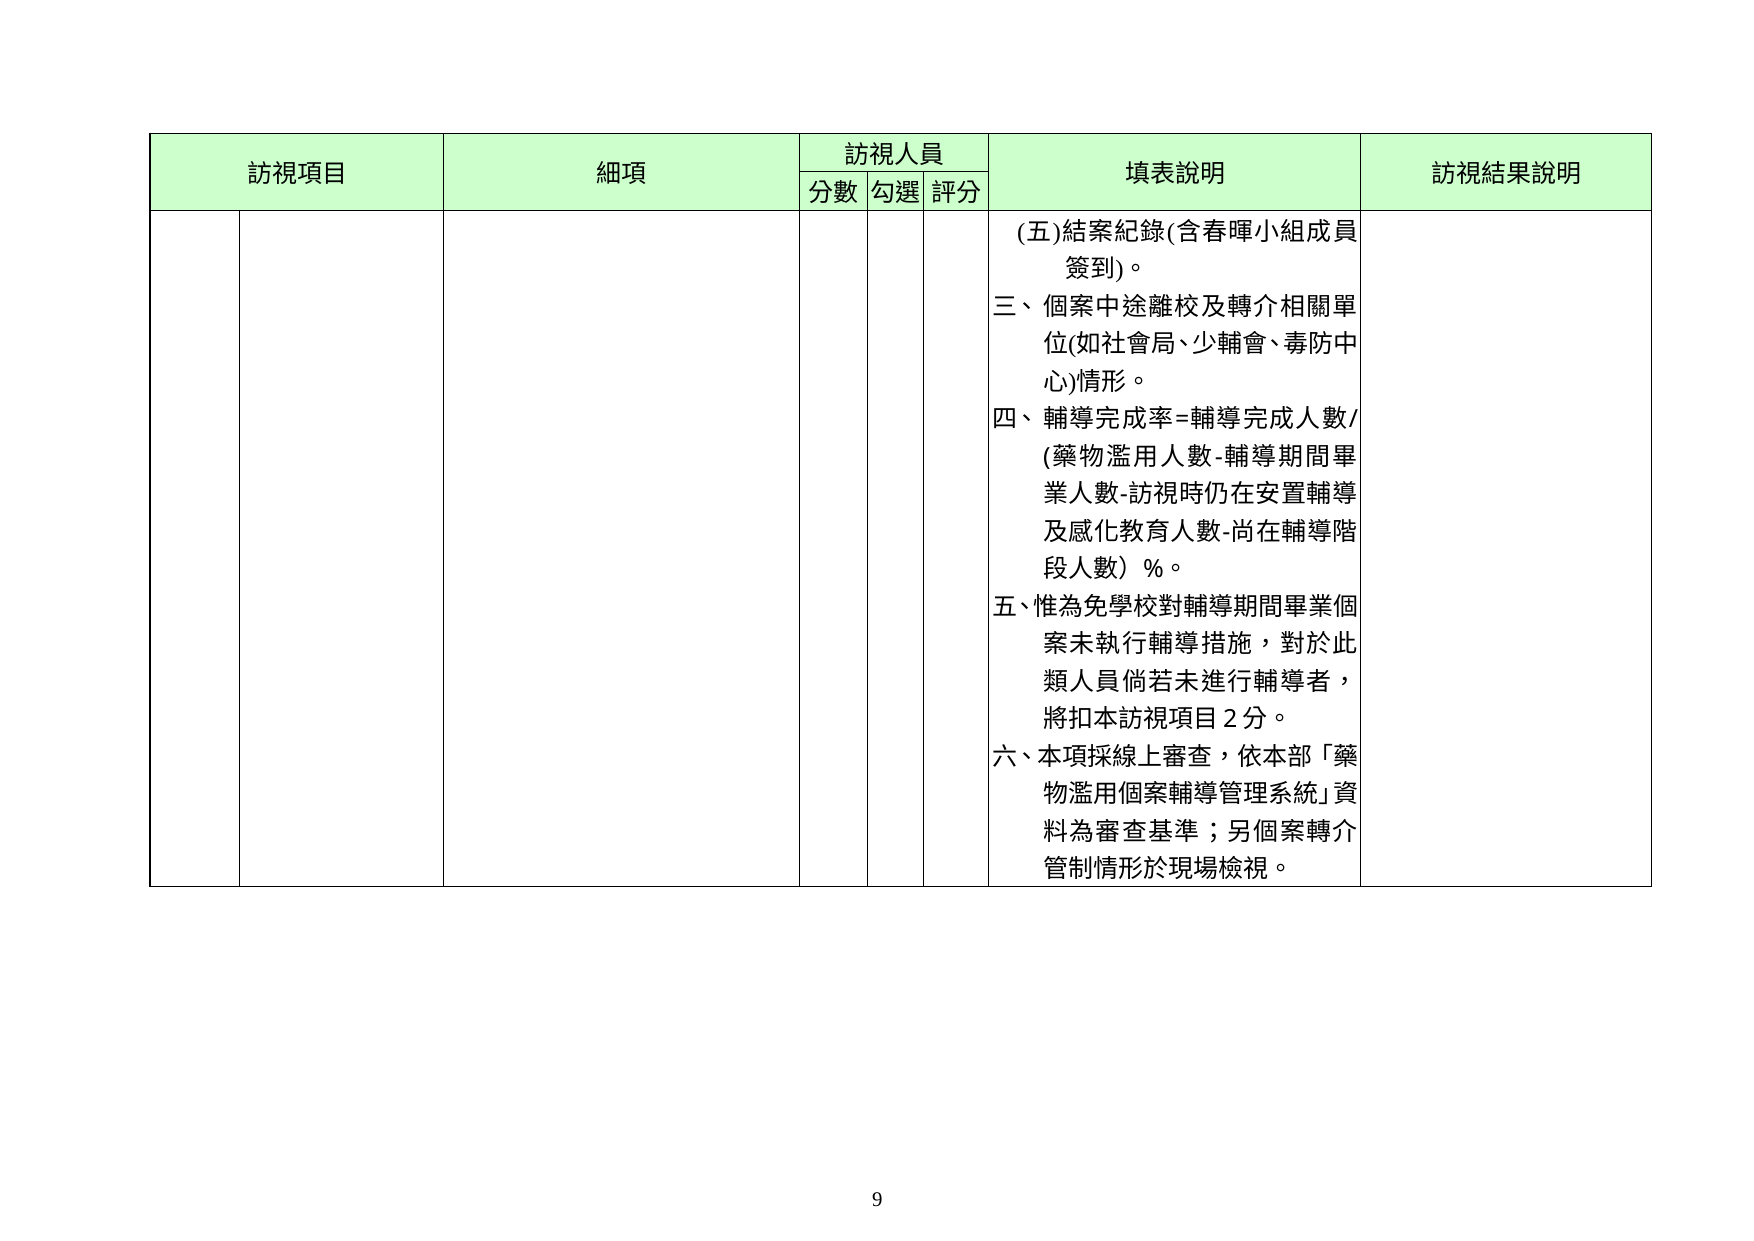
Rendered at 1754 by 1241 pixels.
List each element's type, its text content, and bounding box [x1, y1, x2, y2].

table_header 訪視人員 [800, 134, 988, 171]
table_cell [1361, 211, 1651, 886]
table_cell [868, 211, 923, 886]
table_cell (五)結案紀錄(含春暉小組成員簽到)。 三、 個案中途離校及轉介相關單位(如社會局、少輔會、毒防中心)情形。 四、 輔導完成率=輔導完成人數/(藥物濫用人數-輔導期間畢業人數-訪視時仍在安置輔導及感化教育人數-尚在輔導階段人數）%。 五、惟為免學校對輔導期間畢業個案未執行輔導措施，對於此類人員倘若未進行輔導者，將扣本訪視項目2分。 六、本項採線上審查，依本部「藥物濫用個案輔導管理系統」資料為審查基準；另個案轉介管制情形於現場檢視。 [989, 211, 1360, 886]
table_cell 勾選 [868, 172, 923, 210]
table_header 填表說明 [989, 134, 1360, 210]
table_cell [924, 211, 988, 886]
table_cell 評分 [924, 172, 988, 210]
table_cell [240, 211, 443, 886]
table_header 訪視項目 [151, 134, 443, 210]
table_cell [444, 211, 799, 886]
table_cell [151, 211, 239, 886]
table_cell 分數 [800, 172, 867, 210]
table_cell [800, 211, 867, 886]
table_header 訪視結果說明 [1361, 134, 1651, 210]
table_header 細項 [444, 134, 799, 210]
